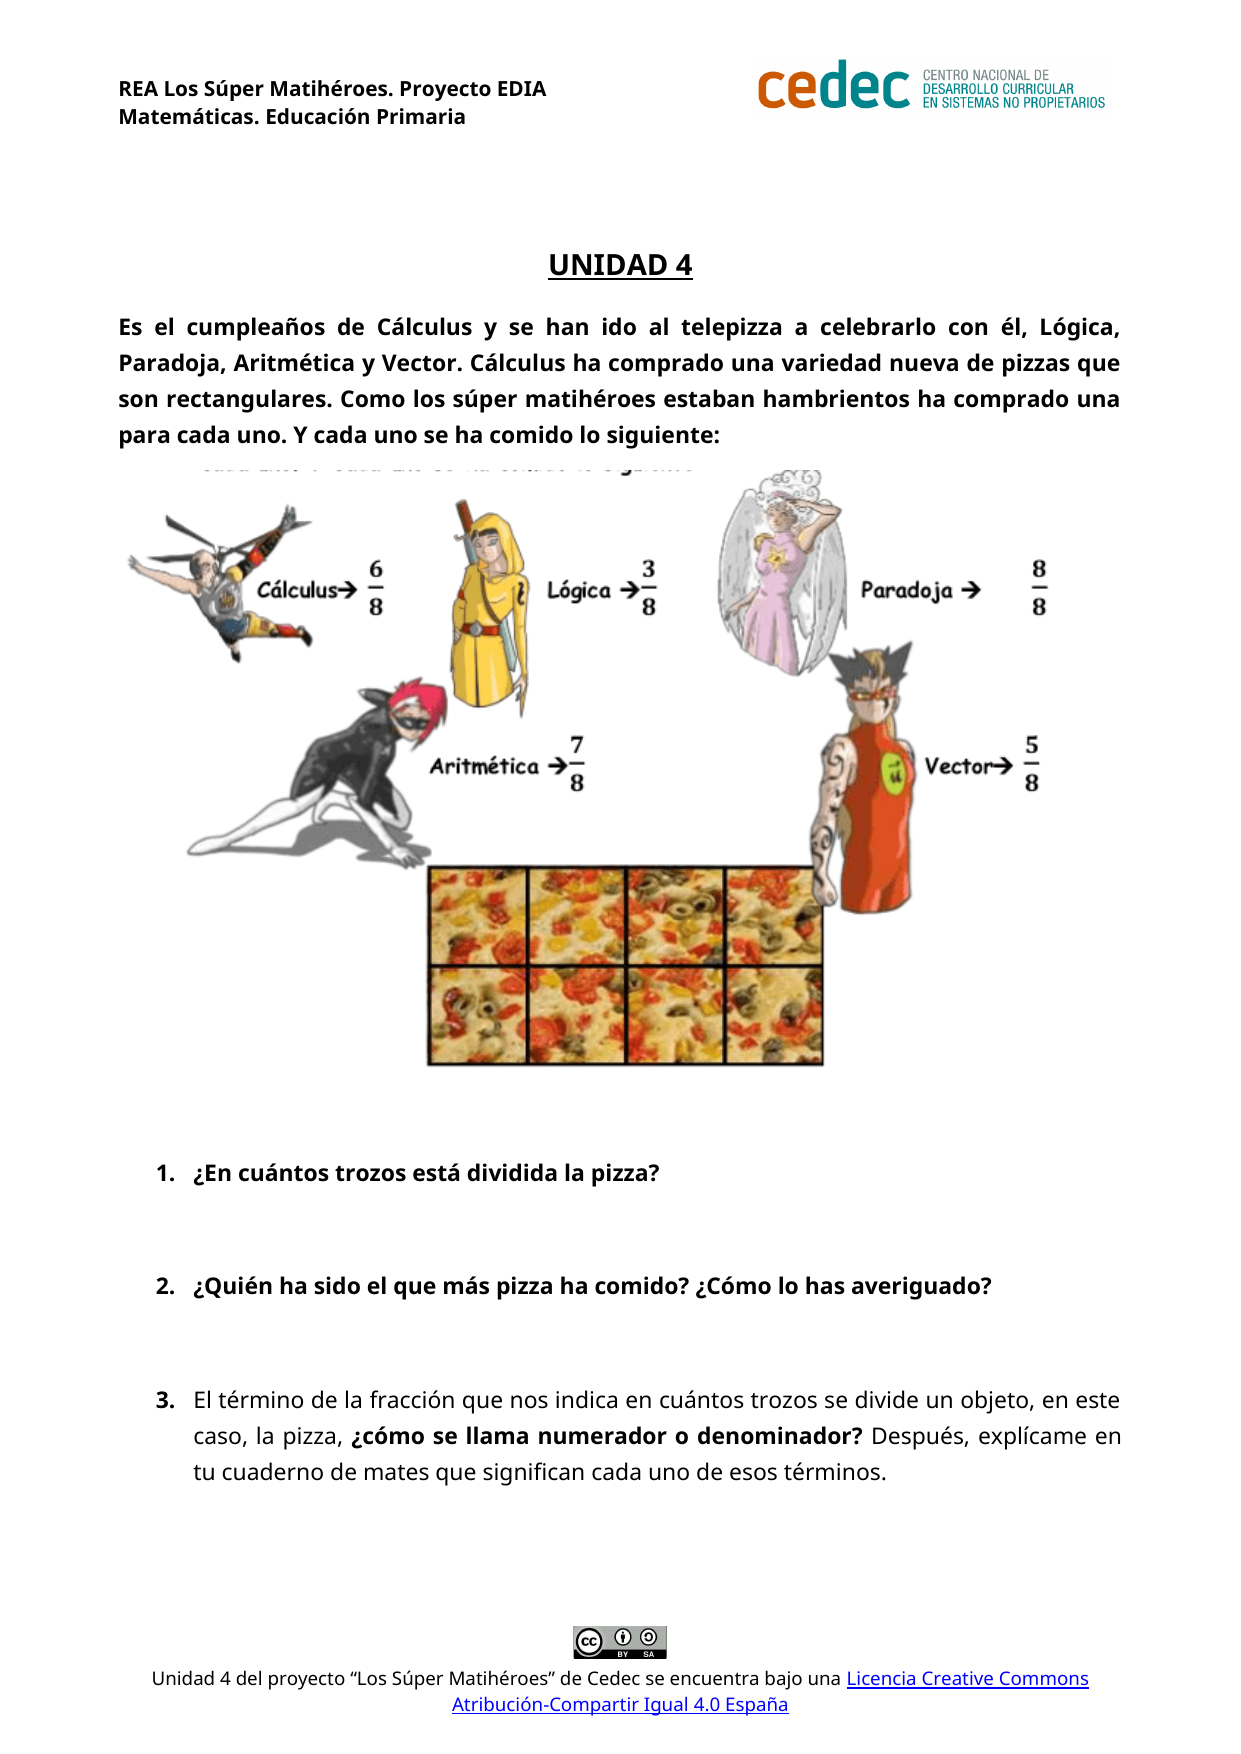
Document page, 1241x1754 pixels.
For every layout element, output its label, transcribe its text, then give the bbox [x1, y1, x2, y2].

list ¿En cuántos trozos está dividida la pizza? [156, 1157, 1122, 1188]
list El término de la fracción que nos indica en cuántos trozos se divide un objeto, en este caso, la pizza, ¿cómo se llama numerador o denominador? Después, explícame en tu cuaderno de mates que significan cada uno de esos términos. [156, 1384, 1122, 1487]
text Es el cumpleaños de Cálculus y se han ido al telepizza a celebrarlo con él, Lógica, Paradoja, Aritmética y Vector. Cálculus ha comprado una variedad nueva de pizzas que son rectangulares. Como los súper matihéroes estaban hambrientos ha comprado una para cada uno. Y cada uno se ha comido lo siguiente: [118, 311, 1122, 450]
picture [118, 470, 1123, 1070]
list ¿Quién ha sido el que más pizza ha comido? ¿Cómo lo has averiguado? [156, 1270, 1122, 1302]
picture [756, 57, 1113, 117]
text UNIDAD 4 [118, 244, 1122, 284]
picture [573, 1626, 667, 1659]
